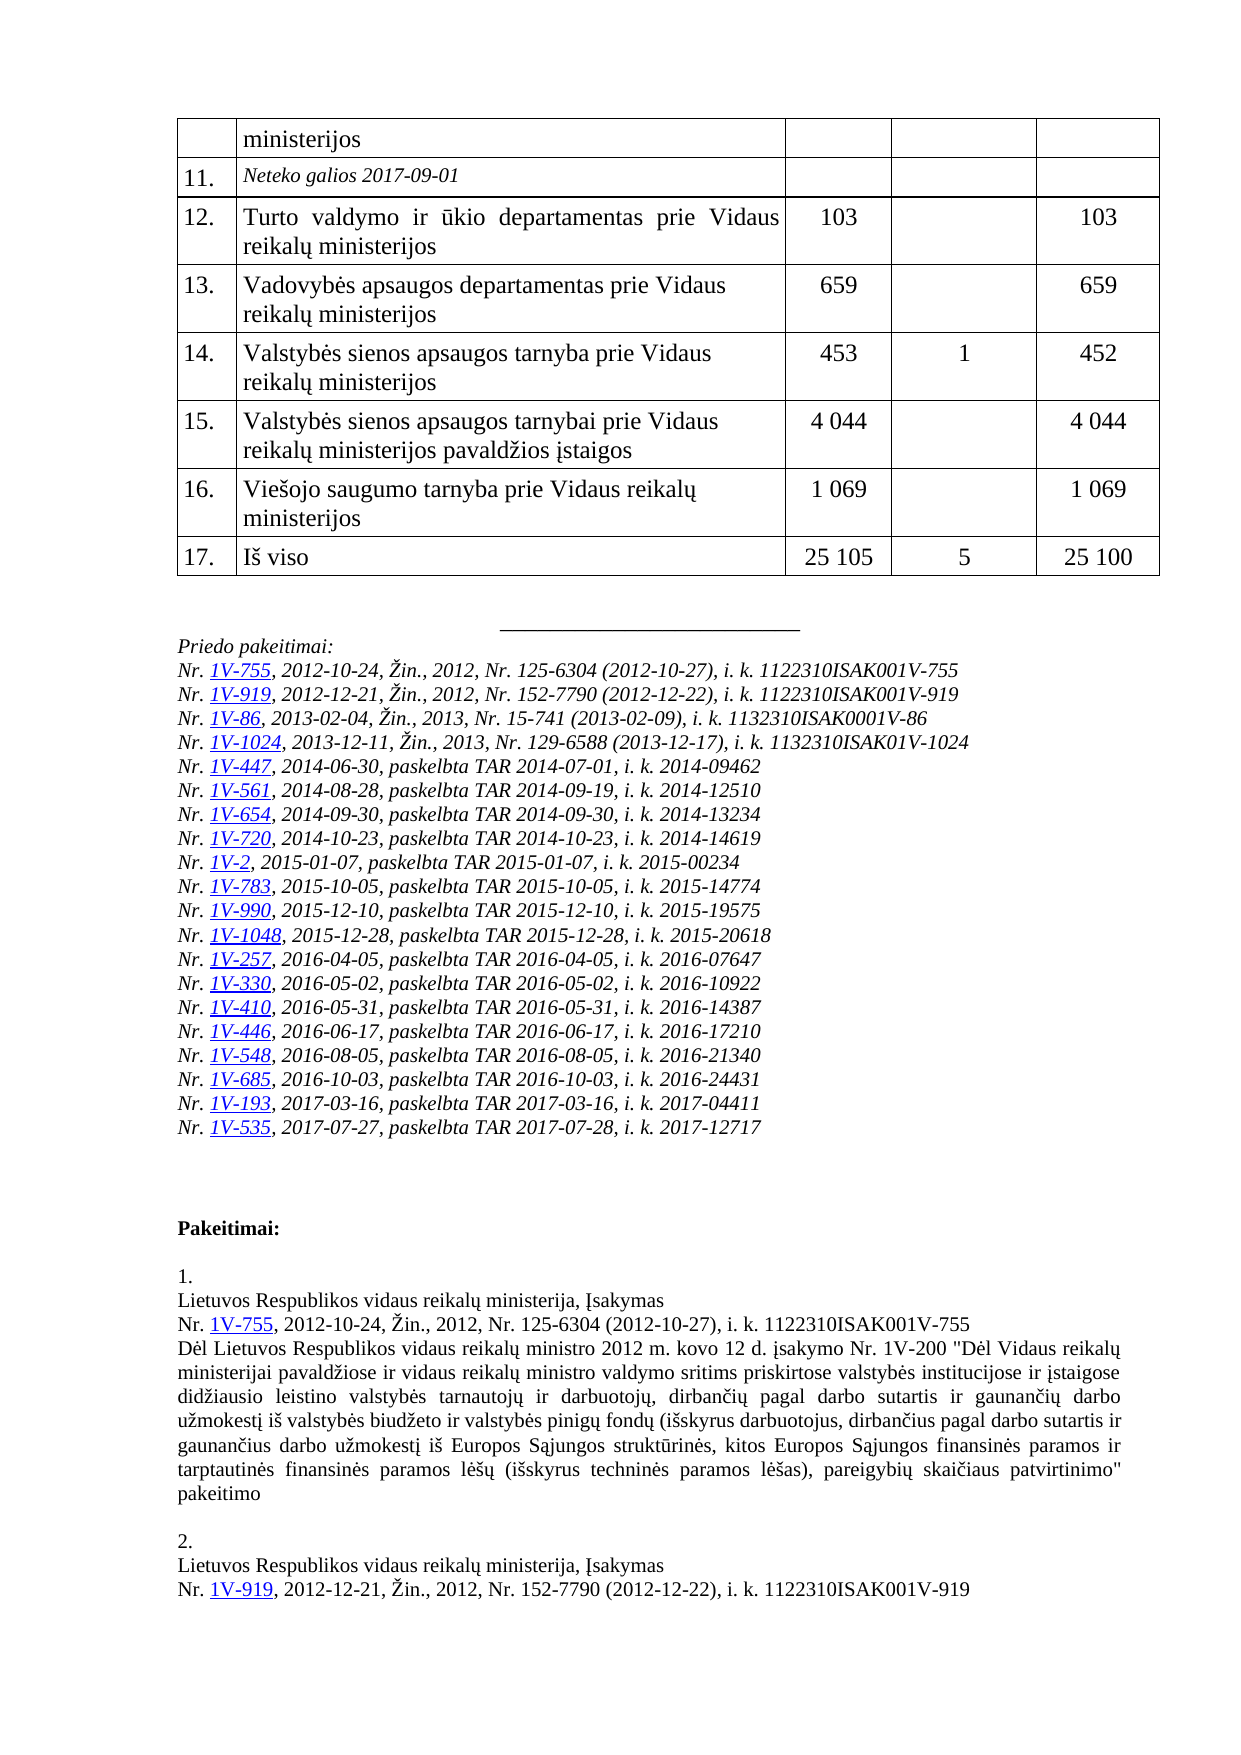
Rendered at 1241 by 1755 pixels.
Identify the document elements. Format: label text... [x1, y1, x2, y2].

text Nr. 1V-919, 2012-12-21, Žin., 2012, Nr. 152-7790 (2012-12-22), i. k. 1122310ISAK001V-919 [177, 682, 1122, 706]
table_cell [892, 265, 1036, 332]
text ________________________ [177, 605, 1122, 634]
text Nr. 1V-330, 2016-05-02, paskelbta TAR 2016-05-02, i. k. 2016-10922 [177, 971, 1122, 995]
text Nr. 1V-919, 2012-12-21, Žin., 2012, Nr. 152-7790 (2012-12-22), i. k. 1122310ISAK001V-919 [177, 1577, 1122, 1601]
text Nr. 1V-193, 2017-03-16, paskelbta TAR 2017-03-16, i. k. 2017-04411 [177, 1091, 1122, 1115]
table_cell [892, 119, 1036, 157]
table_cell Valstybės sienos apsaugos tarnybai prie Vidaus reikalų ministerijos pavaldžios įstaigos [237, 401, 785, 468]
table_cell [892, 158, 1036, 196]
text Dėl Lietuvos Respublikos vidaus reikalų ministro 2012 m. kovo 12 d. įsakymo Nr. 1V-200 "Dėl Vidaus reikalų ministerijai pavaldžiose ir vidaus reikalų ministro valdymo sritims priskirtose valstybės institucijose ir įstaigose didžiausio leistino valstybės tarnautojų ir darbuotojų, dirbančių pagal darbo sutartis ir gaunančių darbo užmokestį iš valstybės biudžeto ir valstybės pinigų fondų (išskyrus darbuotojus, dirbančius pagal darbo sutartis ir gaunančius darbo užmokestį iš Europos Sąjungos struktūrinės, kitos Europos Sąjungos finansinės paramos ir tarptautinės finansinės paramos lėšų (išskyrus techninės paramos lėšas), pareigybių skaičiaus patvirtinimo" pakeitimo [177, 1336, 1122, 1505]
table_cell 4 044 [786, 401, 891, 468]
table_cell 11. [178, 158, 236, 196]
text Nr. 1V-654, 2014-09-30, paskelbta TAR 2014-09-30, i. k. 2014-13234 [177, 802, 1122, 826]
table_cell 4 044 [1037, 401, 1159, 468]
text Nr. 1V-720, 2014-10-23, paskelbta TAR 2014-10-23, i. k. 2014-14619 [177, 826, 1122, 850]
table_cell 17. [178, 537, 236, 575]
table_cell [786, 119, 891, 157]
table_cell [178, 119, 236, 157]
table_cell 12. [178, 198, 236, 264]
table_cell [892, 401, 1036, 468]
text Priedo pakeitimai: [177, 634, 1122, 658]
table_cell 14. [178, 333, 236, 400]
table_cell 103 [1037, 198, 1159, 264]
text Nr. 1V-755, 2012-10-24, Žin., 2012, Nr. 125-6304 (2012-10-27), i. k. 1122310ISAK001V-755 [177, 1312, 1122, 1336]
text Nr. 1V-685, 2016-10-03, paskelbta TAR 2016-10-03, i. k. 2016-24431 [177, 1067, 1122, 1091]
text Nr. 1V-1024, 2013-12-11, Žin., 2013, Nr. 129-6588 (2013-12-17), i. k. 1132310ISAK01V-1024 [177, 730, 1122, 754]
table_cell 1 [892, 333, 1036, 400]
table_cell Iš viso [237, 537, 785, 575]
table_cell Turto valdymo ir ūkio departamentas prie Vidaus reikalų ministerijos [237, 198, 785, 264]
table_cell [892, 469, 1036, 536]
table_cell 15. [178, 401, 236, 468]
table_cell [1037, 158, 1159, 196]
text Nr. 1V-86, 2013-02-04, Žin., 2013, Nr. 15-741 (2013-02-09), i. k. 1132310ISAK0001V-86 [177, 706, 1122, 730]
table_cell 659 [786, 265, 891, 332]
text Pakeitimai: [177, 1216, 1122, 1240]
text Nr. 1V-2, 2015-01-07, paskelbta TAR 2015-01-07, i. k. 2015-00234 [177, 850, 1122, 874]
table_cell 1 069 [786, 469, 891, 536]
table_cell [892, 198, 1036, 264]
text Lietuvos Respublikos vidaus reikalų ministerija, Įsakymas [177, 1288, 1122, 1312]
table_cell 659 [1037, 265, 1159, 332]
table_cell 25 105 [786, 537, 891, 575]
table_cell [786, 158, 891, 196]
text Nr. 1V-561, 2014-08-28, paskelbta TAR 2014-09-19, i. k. 2014-12510 [177, 778, 1122, 802]
text 2. [177, 1529, 1122, 1553]
table_cell 1 069 [1037, 469, 1159, 536]
table_cell 13. [178, 265, 236, 332]
text Nr. 1V-446, 2016-06-17, paskelbta TAR 2016-06-17, i. k. 2016-17210 [177, 1019, 1122, 1043]
text Nr. 1V-548, 2016-08-05, paskelbta TAR 2016-08-05, i. k. 2016-21340 [177, 1043, 1122, 1067]
table_cell 452 [1037, 333, 1159, 400]
text Nr. 1V-990, 2015-12-10, paskelbta TAR 2015-12-10, i. k. 2015-19575 [177, 898, 1122, 922]
text Nr. 1V-755, 2012-10-24, Žin., 2012, Nr. 125-6304 (2012-10-27), i. k. 1122310ISAK001V-755 [177, 658, 1122, 682]
table_cell 16. [178, 469, 236, 536]
table_cell 5 [892, 537, 1036, 575]
table_cell Valstybės sienos apsaugos tarnyba prie Vidaus reikalų ministerijos [237, 333, 785, 400]
table_cell Vadovybės apsaugos departamentas prie Vidaus reikalų ministerijos [237, 265, 785, 332]
text Nr. 1V-447, 2014-06-30, paskelbta TAR 2014-07-01, i. k. 2014-09462 [177, 754, 1122, 778]
text Nr. 1V-257, 2016-04-05, paskelbta TAR 2016-04-05, i. k. 2016-07647 [177, 947, 1122, 971]
table_cell ministerijos [237, 119, 785, 157]
table_cell [1037, 119, 1159, 157]
table_cell Neteko galios 2017-09-01 [237, 158, 785, 196]
text 1. [177, 1264, 1122, 1288]
table_cell 453 [786, 333, 891, 400]
table_cell 103 [786, 198, 891, 264]
text Lietuvos Respublikos vidaus reikalų ministerija, Įsakymas [177, 1553, 1122, 1577]
text Nr. 1V-783, 2015-10-05, paskelbta TAR 2015-10-05, i. k. 2015-14774 [177, 874, 1122, 898]
text Nr. 1V-410, 2016-05-31, paskelbta TAR 2016-05-31, i. k. 2016-14387 [177, 995, 1122, 1019]
text Nr. 1V-1048, 2015-12-28, paskelbta TAR 2015-12-28, i. k. 2015-20618 [177, 922, 1122, 947]
text Nr. 1V-535, 2017-07-27, paskelbta TAR 2017-07-28, i. k. 2017-12717 [177, 1115, 1122, 1139]
table_cell Viešojo saugumo tarnyba prie Vidaus reikalų ministerijos [237, 469, 785, 536]
table_cell 25 100 [1037, 537, 1159, 575]
